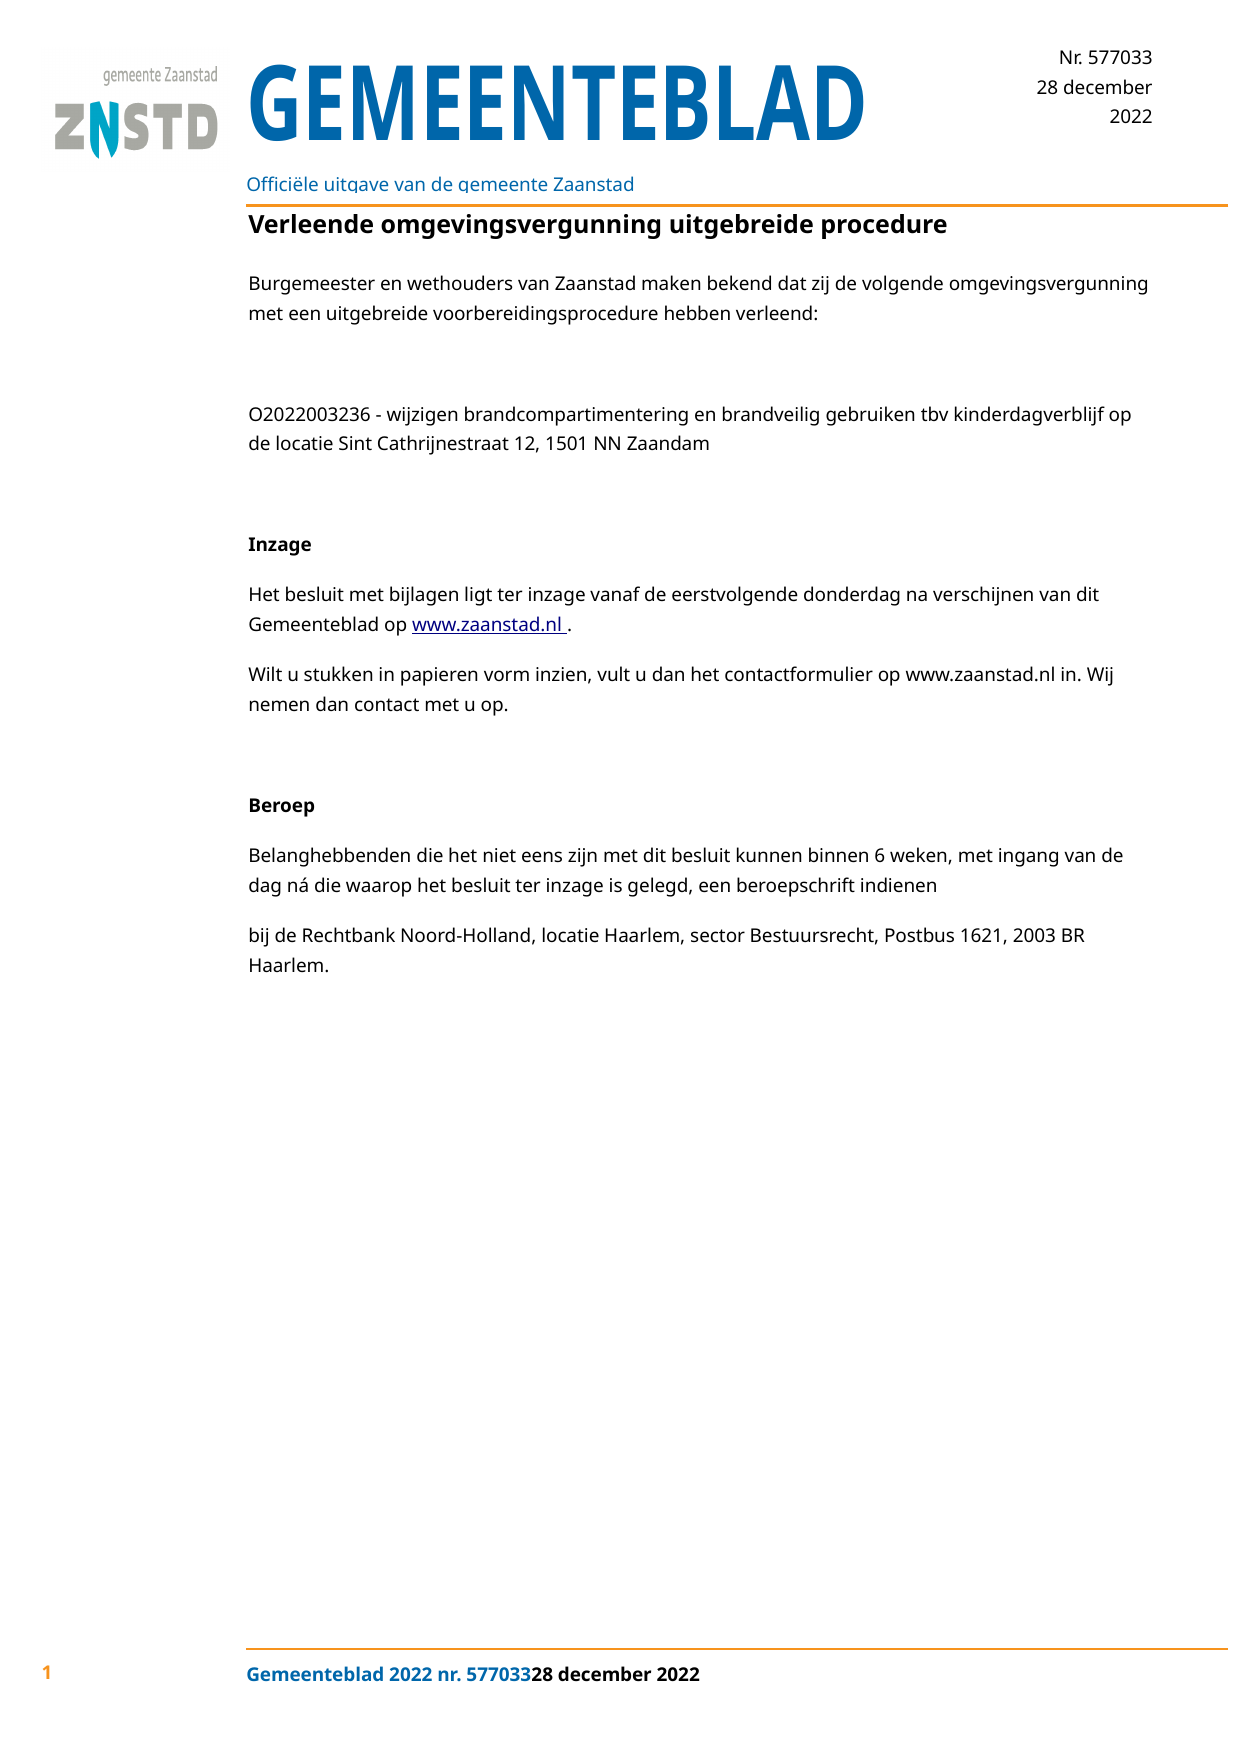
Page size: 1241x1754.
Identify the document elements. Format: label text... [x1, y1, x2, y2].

text Inzage [248, 531, 1152, 557]
text bij de Rechtbank Noord-Holland, locatie Haarlem, sector Bestuursrecht, Postbus 1621, 2003 BR Haarlem. [248, 922, 1152, 978]
text Belanghebbenden die het niet eens zijn met dit besluit kunnen binnen 6 weken, met ingang van de dag ná die waarop het besluit ter inzage is gelegd, een beroepschrift indienen [248, 842, 1152, 898]
text Burgemeester en wethouders van Zaanstad maken bekend dat zij de volgende omgevingsvergunning met een uitgebreide voorbereidingsprocedure hebben verleend: [248, 270, 1152, 326]
text Verleende omgevingsvergunning uitgebreide procedure [248, 207, 1152, 241]
text Wilt u stukken in papieren vorm inzien, vult u dan het contactformulier op www.zaanstad.nl in. Wij nemen dan contact met u op. [248, 662, 1152, 717]
text Beroep [248, 792, 1152, 818]
picture [41, 47, 231, 172]
text Het besluit met bijlagen ligt ter inzage vanaf de eerstvolgende donderdag na verschijnen van dit Gemeenteblad op www.zaanstad.nl . [248, 582, 1152, 637]
text O2022003236 - wijzigen brandcompartimentering en brandveilig gebruiken tbv kinderdagverblijf op de locatie Sint Cathrijnestraat 12, 1501 NN Zaandam [248, 401, 1152, 456]
